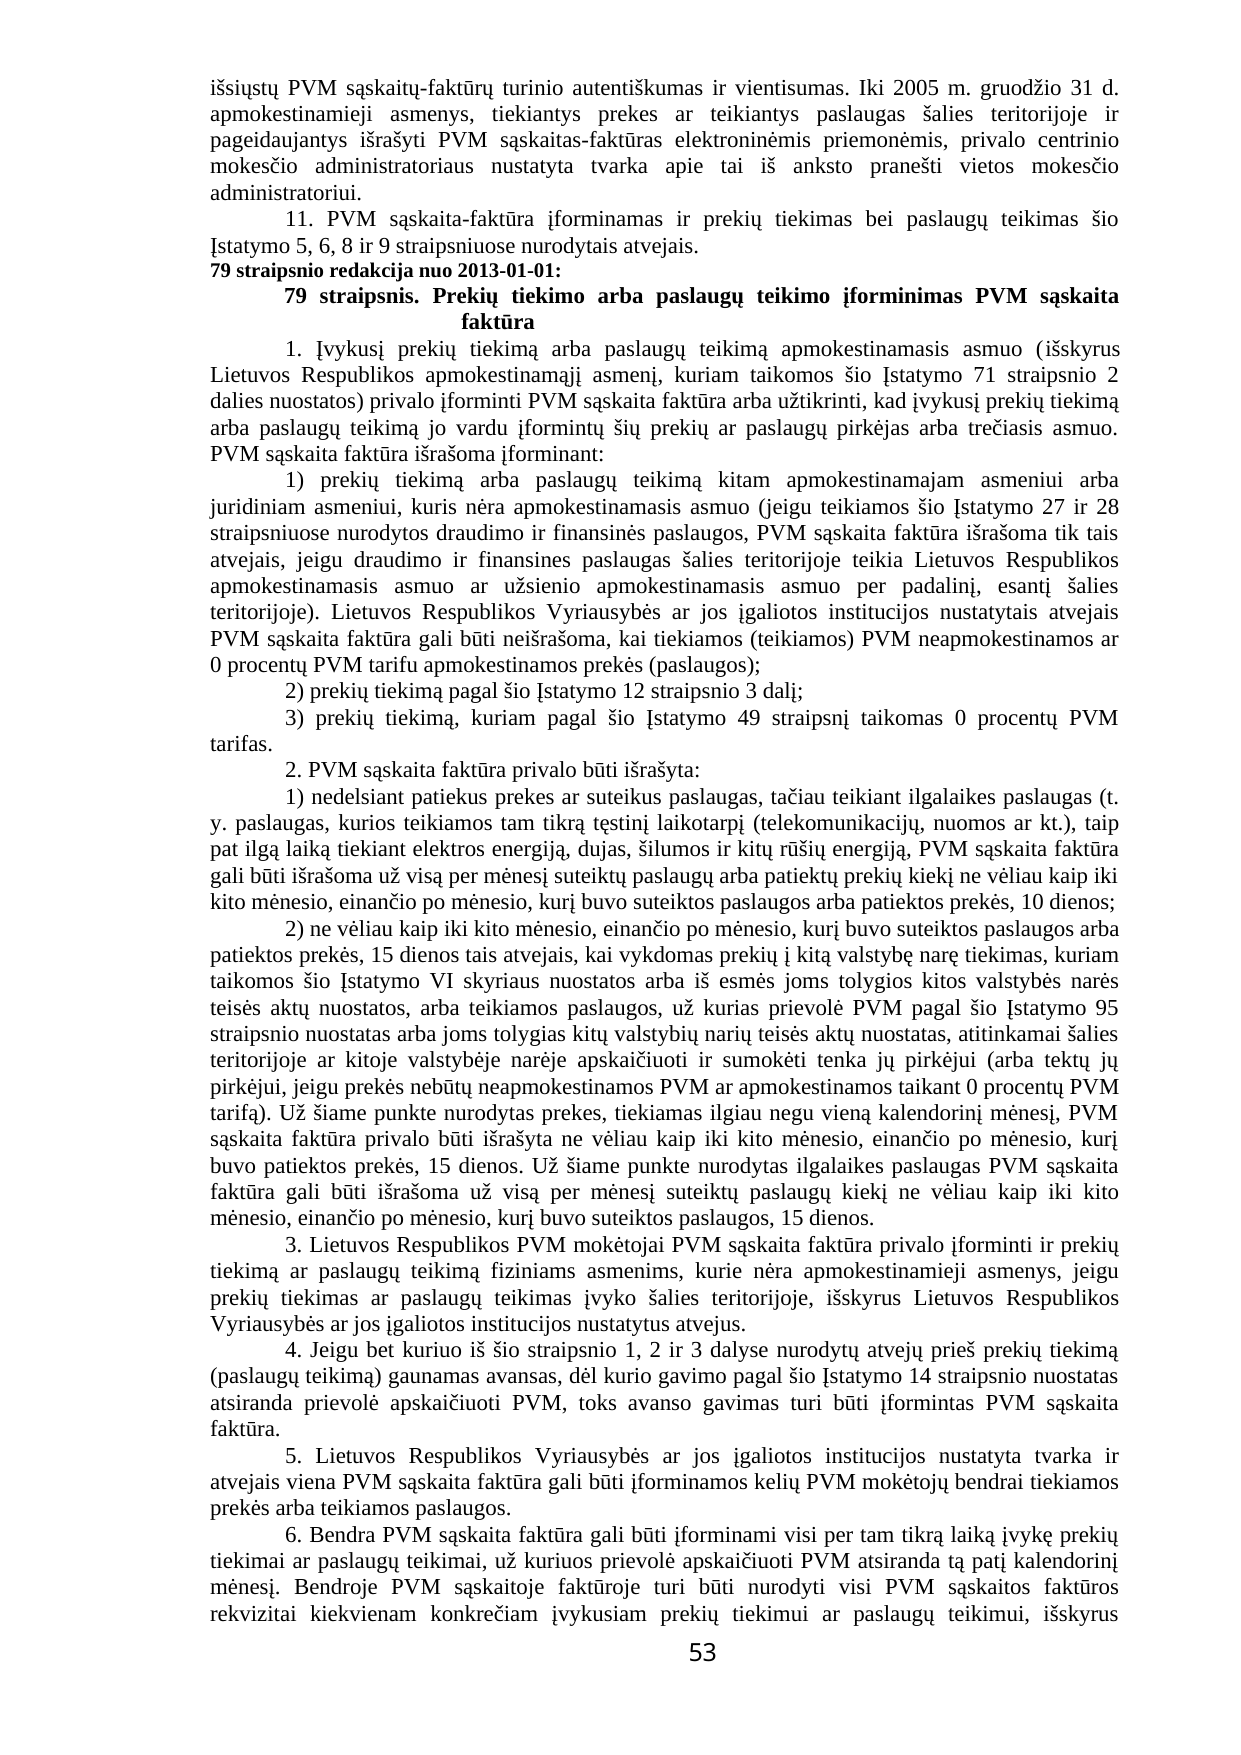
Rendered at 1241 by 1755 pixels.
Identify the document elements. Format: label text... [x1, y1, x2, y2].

text išsiųstų PVM sąskaitų-faktūrų turinio autentiškumas ir vientisumas. Iki 2005 m. gruodžio 31 d. apmokestinamieji asmenys, tiekiantys prekes ar teikiantys paslaugas šalies teritorijoje ir pageidaujantys išrašyti PVM sąskaitas-faktūras elektroninėmis priemonėmis, privalo centrinio mokesčio administratoriaus nustatyta tvarka apie tai iš anksto pranešti vietos mokesčio administratoriui. [210, 73, 1120, 205]
text 1) prekių tiekimą arba paslaugų teikimą kitam apmokestinamajam asmeniui arba juridiniam asmeniui, kuris nėra apmokestinamasis asmuo (jeigu teikiamos šio Įstatymo 27 ir 28 straipsniuose nurodytos draudimo ir finansinės paslaugos, PVM sąskaita faktūra išrašoma tik tais atvejais, jeigu draudimo ir finansines paslaugas šalies teritorijoje teikia Lietuvos Respublikos apmokestinamasis asmuo ar užsienio apmokestinamasis asmuo per padalinį, esantį šalies teritorijoje). Lietuvos Respublikos Vyriausybės ar jos įgaliotos institucijos nustatytais atvejais PVM sąskaita faktūra gali būti neišrašoma, kai tiekiamos (teikiamos) PVM neapmokestinamos ar 0 procentų PVM tarifu apmokestinamos prekės (paslaugos); [210, 467, 1120, 677]
text 2) prekių tiekimą pagal šio Įstatymo 12 straipsnio 3 dalį; [210, 677, 1120, 704]
text 1) nedelsiant patiekus prekes ar suteikus paslaugas, tačiau teikiant ilgalaikes paslaugas (t. y. paslaugas, kurios teikiamos tam tikrą tęstinį laikotarpį (telekomunikacijų, nuomos ar kt.), taip pat ilgą laiką tiekiant elektros energiją, dujas, šilumos ir kitų rūšių energiją, PVM sąskaita faktūra gali būti išrašoma už visą per mėnesį suteiktų paslaugų arba patiektų prekių kiekį ne vėliau kaip iki kito mėnesio, einančio po mėnesio, kurį buvo suteiktos paslaugos arba patiektos prekės, 10 dienos; [210, 783, 1120, 914]
text 2) ne vėliau kaip iki kito mėnesio, einančio po mėnesio, kurį buvo suteiktos paslaugos arba patiektos prekės, 15 dienos tais atvejais, kai vykdomas prekių į kitą valstybę narę tiekimas, kuriam taikomos šio Įstatymo VI skyriaus nuostatos arba iš esmės joms tolygios kitos valstybės narės teisės aktų nuostatos, arba teikiamos paslaugos, už kurias prievolė PVM pagal šio Įstatymo 95 straipsnio nuostatas arba joms tolygias kitų valstybių narių teisės aktų nuostatas, atitinkamai šalies teritorijoje ar kitoje valstybėje narėje apskaičiuoti ir sumokėti tenka jų pirkėjui (arba tektų jų pirkėjui, jeigu prekės nebūtų neapmokestinamos PVM ar apmokestinamos taikant 0 procentų PVM tarifą). Už šiame punkte nurodytas prekes, tiekiamas ilgiau negu vieną kalendorinį mėnesį, PVM sąskaita faktūra privalo būti išrašyta ne vėliau kaip iki kito mėnesio, einančio po mėnesio, kurį buvo patiektos prekės, 15 dienos. Už šiame punkte nurodytas ilgalaikes paslaugas PVM sąskaita faktūra gali būti išrašoma už visą per mėnesį suteiktų paslaugų kiekį ne vėliau kaip iki kito mėnesio, einančio po mėnesio, kurį buvo suteiktos paslaugos, 15 dienos. [210, 914, 1120, 1231]
text 6. Bendra PVM sąskaita faktūra gali būti įforminami visi per tam tikrą laiką įvykę prekių tiekimai ar paslaugų teikimai, už kuriuos prievolė apskaičiuoti PVM atsiranda tą patį kalendorinį mėnesį. Bendroje PVM sąskaitoje faktūroje turi būti nurodyti visi PVM sąskaitos faktūros rekvizitai kiekvienam konkrečiam įvykusiam prekių tiekimui ar paslaugų teikimui, išskyrus [210, 1521, 1120, 1626]
text 2. PVM sąskaita faktūra privalo būti išrašyta: [210, 756, 1120, 783]
text 4. Jeigu bet kuriuo iš šio straipsnio 1, 2 ir 3 dalyse nurodytų atvejų prieš prekių tiekimą (paslaugų teikimą) gaunamas avansas, dėl kurio gavimo pagal šio Įstatymo 14 straipsnio nuostatas atsiranda prievolė apskaičiuoti PVM, toks avanso gavimas turi būti įformintas PVM sąskaita faktūra. [210, 1336, 1120, 1442]
text 11. PVM sąskaita-faktūra įforminamas ir prekių tiekimas bei paslaugų teikimas šio Įstatymo 5, 6, 8 ir 9 straipsniuose nurodytais atvejais. [210, 205, 1120, 258]
text 3. Lietuvos Respublikos PVM mokėtojai PVM sąskaita faktūra privalo įforminti ir prekių tiekimą ar paslaugų teikimą fiziniams asmenims, kurie nėra apmokestinamieji asmenys, jeigu prekių tiekimas ar paslaugų teikimas įvyko šalies teritorijoje, išskyrus Lietuvos Respublikos Vyriausybės ar jos įgaliotos institucijos nustatytus atvejus. [210, 1231, 1120, 1336]
text 1. Įvykusį prekių tiekimą arba paslaugų teikimą apmokestinamasis asmuo (išskyrus Lietuvos Respublikos apmokestinamąjį asmenį, kuriam taikomos šio Įstatymo 71 straipsnio 2 dalies nuostatos) privalo įforminti PVM sąskaita faktūra arba užtikrinti, kad įvykusį prekių tiekimą arba paslaugų teikimą jo vardu įformintų šių prekių ar paslaugų pirkėjas arba trečiasis asmuo. PVM sąskaita faktūra išrašoma įforminant: [210, 335, 1120, 467]
text 79 straipsnio redakcija nuo 2013-01-01: [210, 258, 1120, 282]
text 5. Lietuvos Respublikos Vyriausybės ar jos įgaliotos institucijos nustatyta tvarka ir atvejais viena PVM sąskaita faktūra gali būti įforminamos kelių PVM mokėtojų bendrai tiekiamos prekės arba teikiamos paslaugos. [210, 1442, 1120, 1521]
text 3) prekių tiekimą, kuriam pagal šio Įstatymo 49 straipsnį taikomas 0 procentų PVM tarifas. [210, 704, 1120, 756]
text 79 straipsnis. Prekių tiekimo arba paslaugų teikimo įforminimas PVM sąskaita faktūra [284, 282, 1120, 335]
